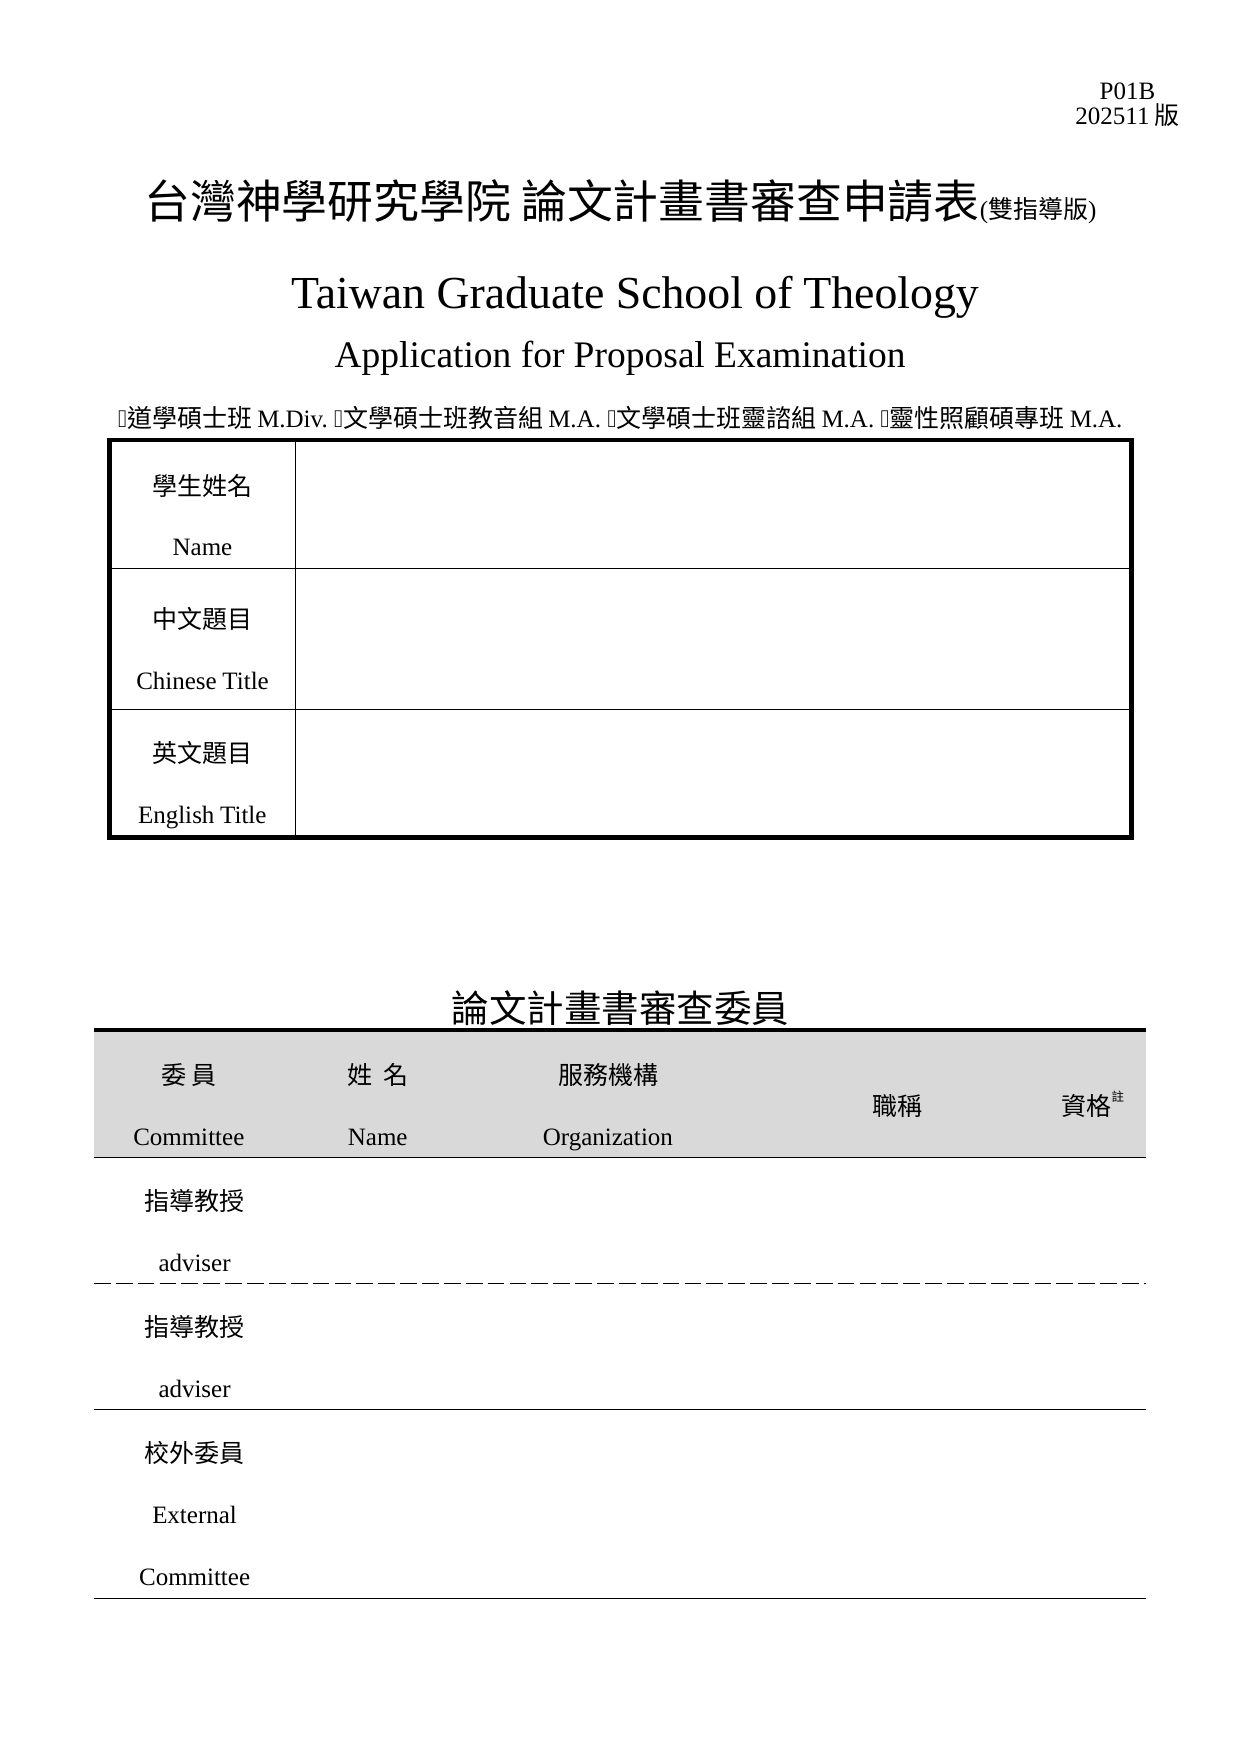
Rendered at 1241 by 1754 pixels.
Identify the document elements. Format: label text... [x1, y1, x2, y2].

table_cell [1039, 1158, 1146, 1283]
table_cell [755, 1158, 1039, 1283]
table_header 資格註 [1039, 1032, 1146, 1157]
text Application for Proposal Examination [118, 313, 1122, 375]
table_cell [296, 710, 1129, 835]
text 論文計畫書審查委員 [118, 965, 1122, 1027]
table_cell [1039, 1283, 1146, 1409]
table_cell [755, 1410, 1039, 1598]
table_cell [460, 1410, 755, 1598]
table_cell 校外委員 External Committee [94, 1410, 295, 1598]
table_cell [460, 1158, 755, 1283]
table_header [296, 442, 1129, 567]
table_cell [1039, 1410, 1146, 1598]
table_cell [755, 1283, 1039, 1409]
table_cell [296, 569, 1129, 709]
table_cell [295, 1410, 460, 1598]
table_header 服務機構 Organization [460, 1032, 755, 1157]
table_cell [460, 1283, 755, 1409]
table_cell 中文題目 Chinese Title [112, 569, 295, 709]
table_cell 指導教授 adviser [94, 1283, 295, 1409]
table_header 學生姓名 Name [112, 442, 295, 567]
text 台灣神學研究學院 論文計畫書審查申請表(雙指導版) [59, 125, 1200, 250]
table_cell [295, 1283, 460, 1409]
text Taiwan Graduate School of Theology [148, 250, 1122, 313]
table_cell [295, 1158, 460, 1283]
table_cell 指導教授 adviser [94, 1158, 295, 1283]
table_header 委 員 Committee [94, 1032, 295, 1157]
text P01B [1055, 79, 1200, 104]
table_cell 英文題目 English Title [112, 710, 295, 835]
table_header 職稱 [755, 1032, 1039, 1157]
text 202511版 [1055, 104, 1200, 129]
table_header 姓 名 Name [295, 1032, 460, 1157]
text 道學碩士班M.Div. 文學碩士班教音組M.A. 文學碩士班靈諮組M.A. 靈性照顧碩專班M.A. [59, 375, 1181, 438]
